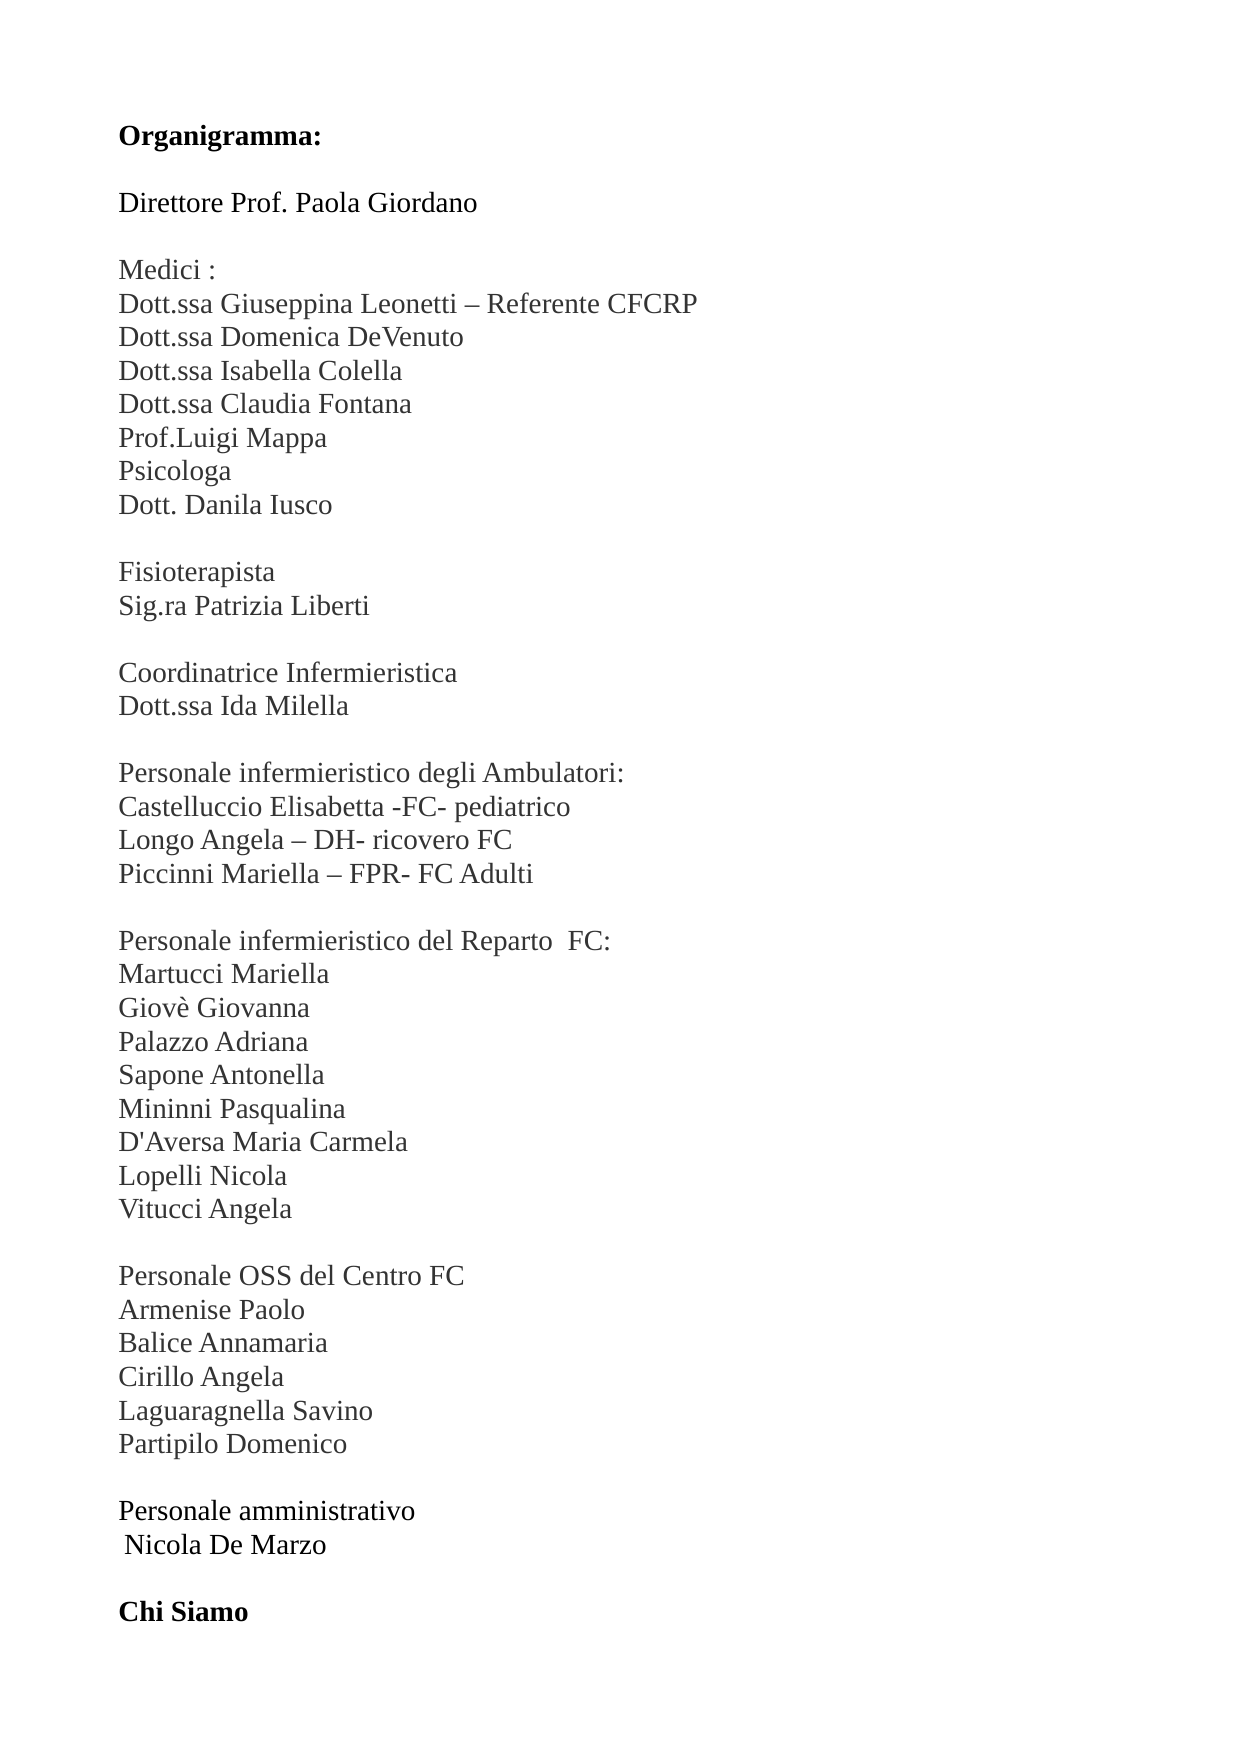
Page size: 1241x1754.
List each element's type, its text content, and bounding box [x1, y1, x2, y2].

text Personale infermieristico degli Ambulatori: [118, 755, 1122, 789]
text Armenise Paolo [118, 1292, 1122, 1326]
text Dott. Danila Iusco [118, 487, 1122, 521]
text Castelluccio Elisabetta -FC- pediatrico [118, 789, 1122, 822]
text Dott.ssa Domenica DeVenuto [118, 319, 1122, 353]
text Prof.Luigi Mappa [118, 420, 1122, 453]
text Dott.ssa Isabella Colella [118, 353, 1122, 386]
text Personale amministrativo [118, 1493, 1122, 1527]
text Martucci Mariella [118, 957, 1122, 990]
text Personale OSS del Centro FC [118, 1258, 1122, 1292]
text Cirillo Angela [118, 1359, 1122, 1393]
text Personale infermieristico del Reparto FC: [118, 923, 1122, 957]
text Mininni Pasqualina [118, 1091, 1122, 1124]
text Direttore Prof. Paola Giordano [118, 185, 1122, 219]
text Chi Siamo [118, 1594, 1122, 1627]
text Dott.ssa Giuseppina Leonetti – Referente CFCRP [118, 286, 1122, 319]
text Longo Angela – DH- ricovero FC [118, 822, 1122, 856]
text Palazzo Adriana [118, 1024, 1122, 1057]
text Piccinni Mariella – FPR- FC Adulti [118, 856, 1122, 889]
text Organigramma: [118, 118, 1122, 152]
text Partipilo Domenico [118, 1426, 1122, 1460]
text Vitucci Angela [118, 1191, 1122, 1225]
text Balice Annamaria [118, 1326, 1122, 1359]
text Giovè Giovanna [118, 990, 1122, 1024]
text Dott.ssa Claudia Fontana [118, 386, 1122, 420]
text Sapone Antonella [118, 1057, 1122, 1091]
text Psicologa [118, 453, 1122, 487]
text D'Aversa Maria Carmela [118, 1124, 1122, 1158]
text Coordinatrice Infermieristica [118, 655, 1122, 688]
text Lopelli Nicola [118, 1158, 1122, 1191]
text Fisioterapista [118, 554, 1122, 588]
text Sig.ra Patrizia Liberti [118, 588, 1122, 621]
text Medici : [118, 252, 1122, 286]
text Nicola De Marzo [117, 1527, 1122, 1560]
text Dott.ssa Ida Milella [118, 688, 1122, 722]
text Laguaragnella Savino [118, 1393, 1122, 1426]
